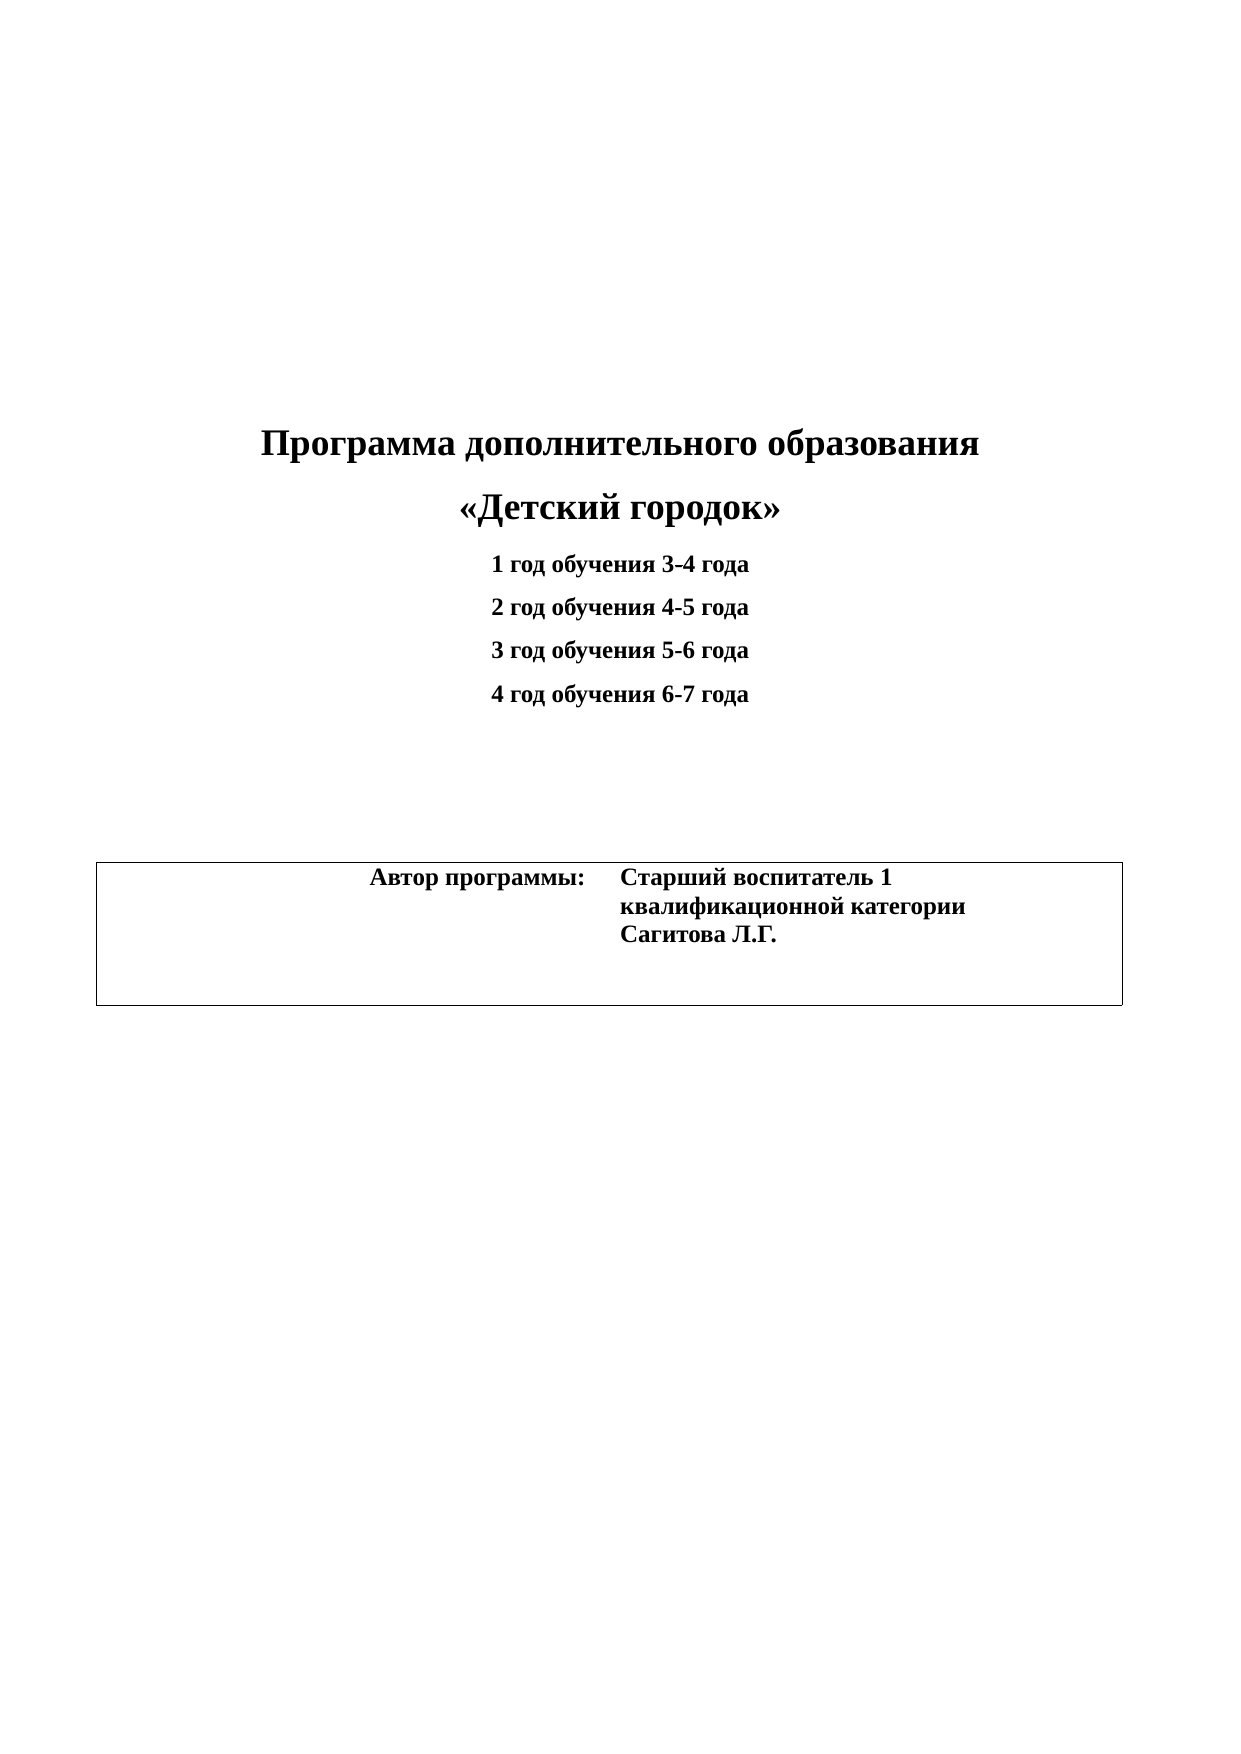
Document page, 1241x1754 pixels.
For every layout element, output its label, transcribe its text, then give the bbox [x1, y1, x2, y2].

text 3 год обучения 5-6 года [118, 636, 1122, 664]
text «Детский городок» [118, 485, 1122, 528]
text 2 год обучения 4-5 года [118, 592, 1122, 621]
text 4 год обучения 6-7 года [118, 679, 1122, 707]
text Программа дополнительного образования [118, 420, 1122, 463]
table_header Старший воспитатель 1 квалификационной категории Сагитова Л.Г. [609, 863, 1122, 977]
table_header Автор программы: [97, 863, 609, 977]
text 1 год обучения 3-4 года [118, 549, 1122, 578]
